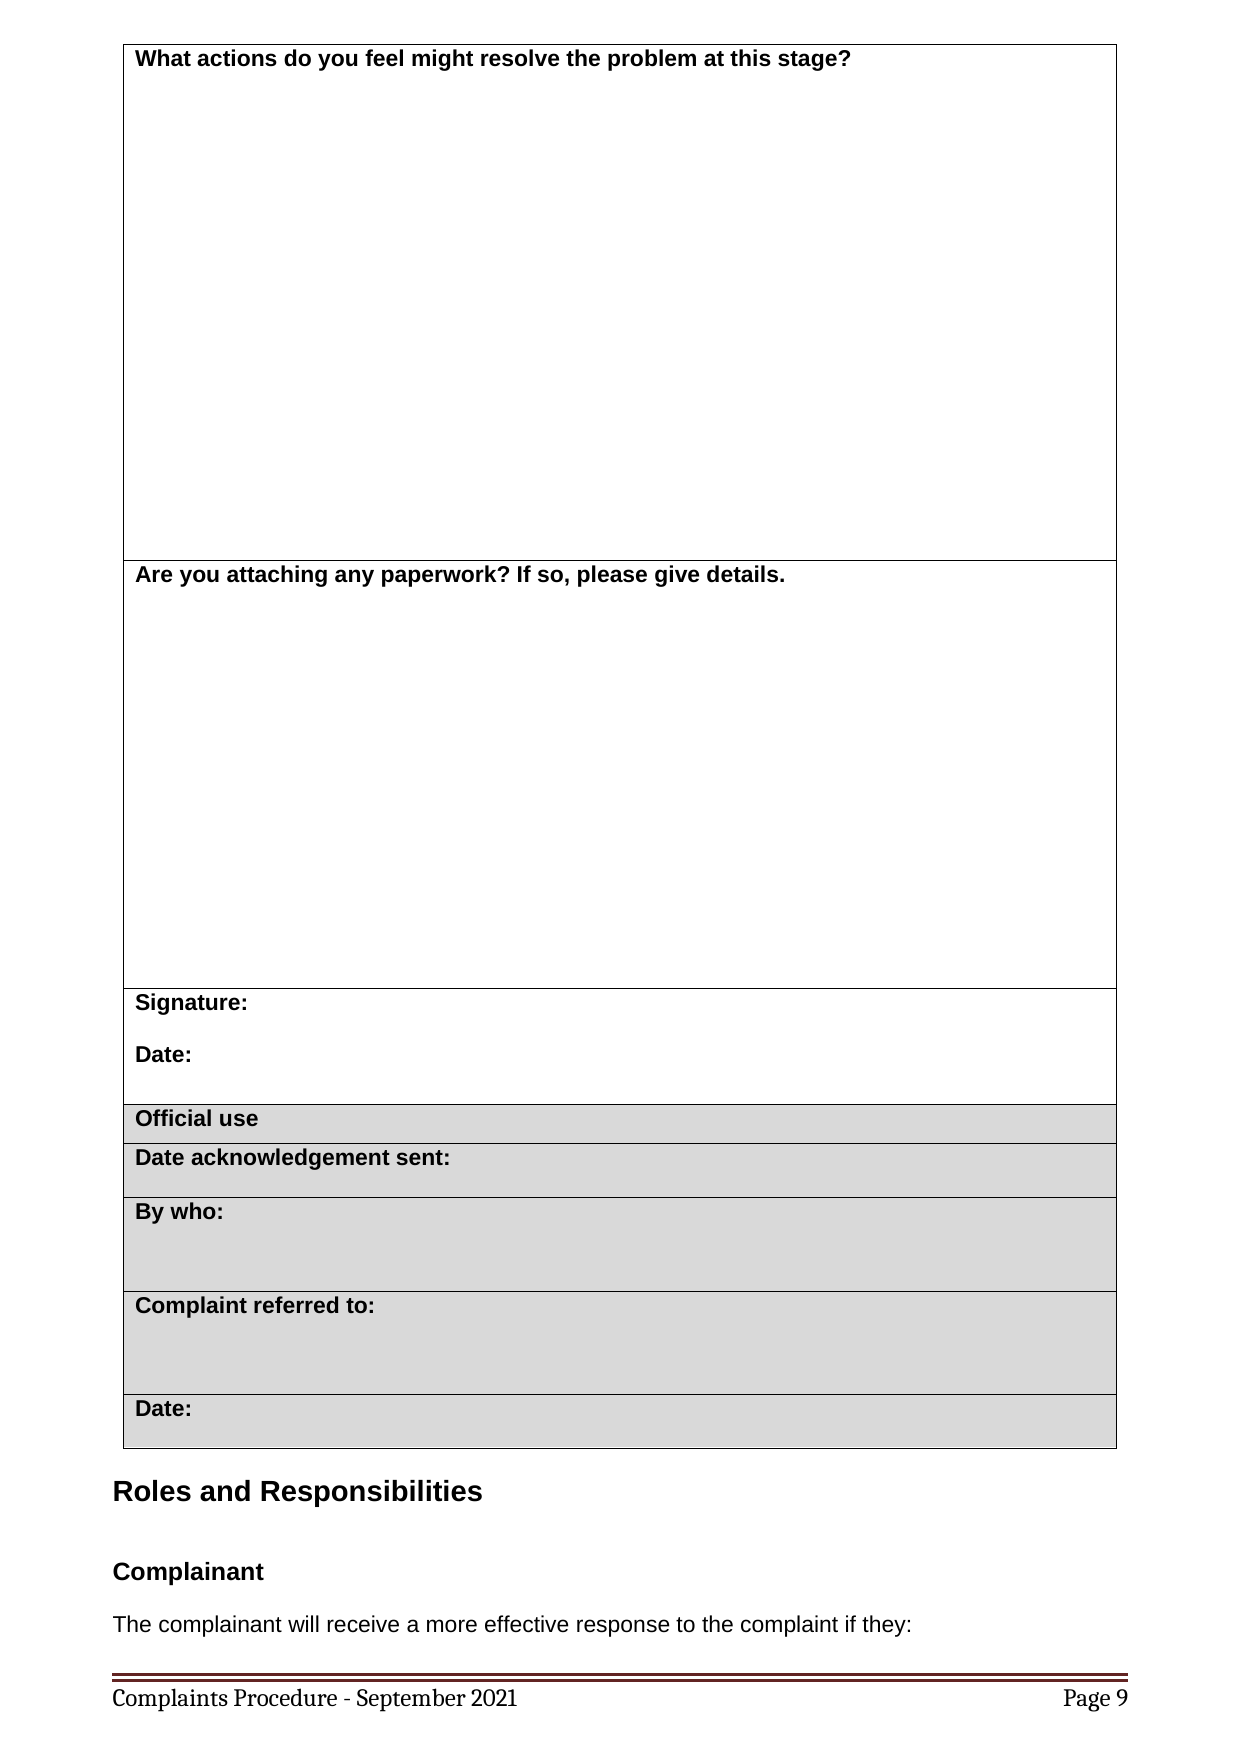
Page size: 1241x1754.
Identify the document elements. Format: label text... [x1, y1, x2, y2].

text The complainant will receive a more effective response to the complaint if they: [112, 1611, 1128, 1637]
table_cell Are you attaching any paperwork? If so, please give details. [124, 561, 1116, 987]
subtitle Roles and Responsibilities [112, 1473, 1128, 1507]
table_cell Date acknowledgement sent: [124, 1144, 1116, 1197]
table_cell Official use [124, 1105, 1116, 1143]
table_cell What actions do you feel might resolve the problem at this stage? [124, 45, 1116, 560]
table_cell By who: [124, 1198, 1116, 1291]
table_cell Date: [124, 1395, 1116, 1447]
subtitle Complainant [112, 1557, 1128, 1586]
table_cell Complaint referred to: [124, 1292, 1116, 1394]
table_cell Signature: Date: [124, 989, 1116, 1104]
